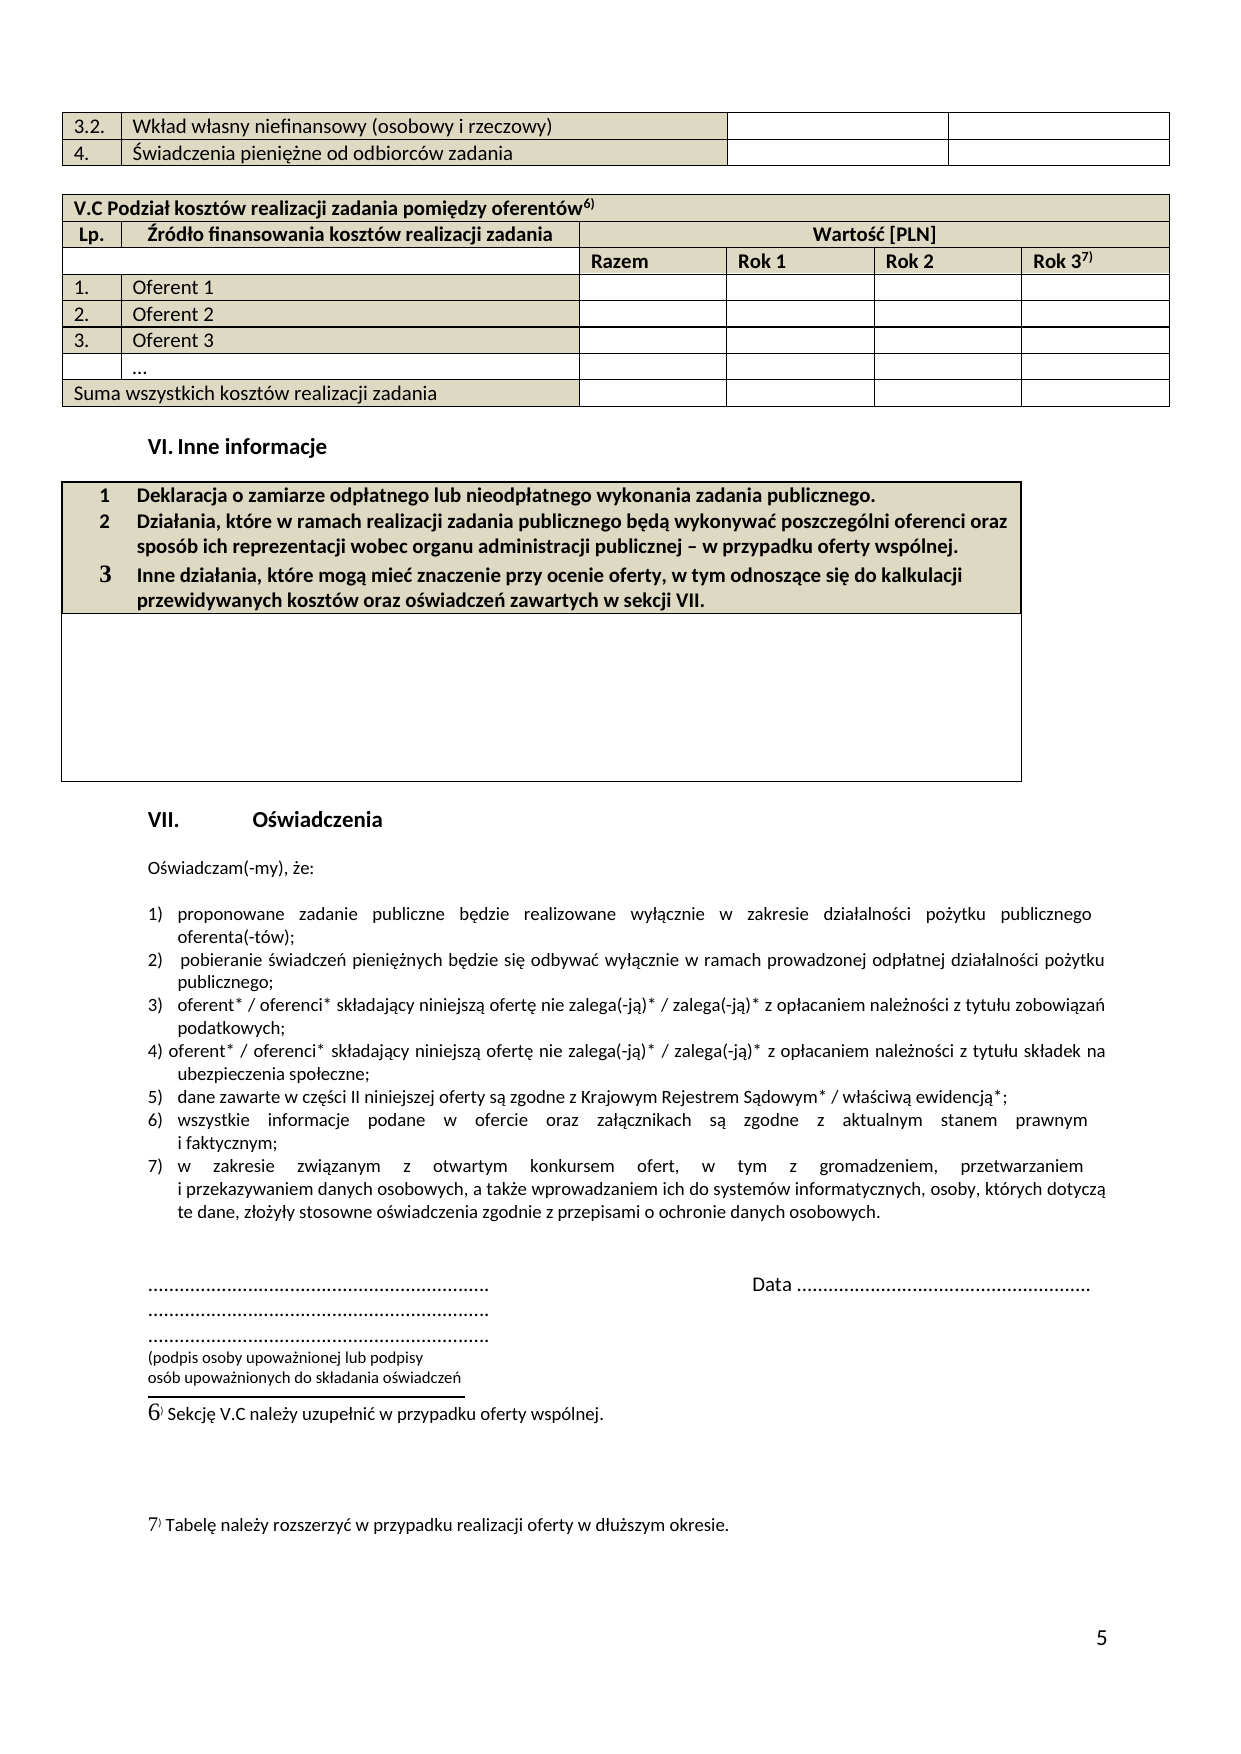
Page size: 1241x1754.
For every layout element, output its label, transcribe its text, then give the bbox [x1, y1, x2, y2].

table_cell Wartość [PLN] [580, 222, 1169, 247]
text ................................................................. [148, 1297, 1107, 1322]
text 7) w zakresie związanym z otwartym konkursem ofert, w tym z gromadzeniem, przetwarzaniem i przekazywaniem danych osobowych, a także wprowadzaniem ich do systemów informatycznych, osoby, których dotyczą te dane, złożyły stosowne oświadczenia zgodnie z przepisami o ochronie danych osobowych. [148, 1154, 1107, 1223]
table_cell Razem [580, 248, 726, 273]
table_cell 2. [63, 301, 121, 326]
table_cell [727, 275, 874, 300]
text 5) dane zawarte w części II niniejszej oferty są zgodne z Krajowym Rejestrem Sądowym* / właściwą ewidencją*; [148, 1085, 1107, 1108]
table_cell [1022, 301, 1169, 326]
table_cell Wkład własny niefinansowy (osobowy i rzeczowy) [122, 113, 727, 139]
table_cell [580, 380, 726, 406]
text 6) wszystkie informacje podane w ofercie oraz załącznikach są zgodne z aktualnym stanem prawnym i faktycznym; [148, 1108, 1107, 1154]
table_cell Rok 2 [875, 248, 1021, 273]
table_cell [1022, 275, 1169, 300]
table_cell [580, 301, 726, 326]
text ................................................................. [148, 1322, 1107, 1347]
table_cell Oferent 1 [122, 275, 579, 300]
text osób upoważnionych do składania oświadczeń [148, 1368, 1107, 1388]
table_cell [1022, 354, 1169, 379]
table_cell Rok 1 [727, 248, 874, 273]
text 1) proponowane zadanie publiczne będzie realizowane wyłącznie w zakresie działalności pożytku publicznego oferenta(-tów); [148, 902, 1107, 948]
table_cell [727, 354, 874, 379]
table_cell [728, 140, 948, 165]
table_cell Lp. [63, 222, 121, 247]
table_cell [63, 354, 121, 379]
table_cell [949, 140, 1169, 165]
table_cell [62, 614, 1021, 781]
text VI. Inne informacje [148, 432, 1107, 460]
table_cell 4. [63, 140, 121, 165]
table_cell [875, 354, 1021, 379]
table_cell Rok 3) [1022, 248, 1169, 273]
table_cell 3. [63, 328, 121, 353]
text ................................................................. Data ........................................................ [148, 1271, 1107, 1297]
table_cell [1022, 380, 1169, 406]
text (podpis osoby upoważnionej lub podpisy [148, 1347, 1107, 1368]
table_cell [63, 248, 579, 273]
table_cell [875, 380, 1021, 406]
text VII. Oświadczenia [148, 805, 1107, 833]
table_cell [727, 380, 874, 406]
text 3) oferent* / oferenci* składający niniejszą ofertę nie zalega(-ją)* / zalega(-ją)* z opłacaniem należności z tytułu zobowiązań podatkowych; [148, 994, 1107, 1039]
table_cell Świadczenia pieniężne od odbiorców zadania [122, 140, 727, 165]
table_cell [949, 113, 1169, 139]
table_header V.C Podział kosztów realizacji zadania pomiędzy oferentów) [63, 195, 1169, 221]
table_cell [727, 301, 874, 326]
table_header Deklaracja o zamiarze odpłatnego lub nieodpłatnego wykonania zadania publicznego. Działania, które w ramach realizacji zadania publicznego będą wykonywać poszczególni oferenci oraz sposób ich reprezentacji wobec organu administracji publicznej – w przypadku oferty wspólnej. Inne działania, które mogą mieć znaczenie przy ocenie oferty, w tym odnoszące się do kalkulacji przewidywanych kosztów oraz oświadczeń zawartych w sekcji VII. [63, 483, 1020, 613]
table_cell [875, 275, 1021, 300]
table_cell [875, 301, 1021, 326]
table_cell … [122, 354, 579, 379]
table_cell 1. [63, 275, 121, 300]
table_cell [727, 328, 874, 353]
table_cell [580, 328, 726, 353]
text 4) oferent* / oferenci* składający niniejszą ofertę nie zalega(-ją)* / zalega(-ją)* z opłacaniem należności z tytułu składek na ubezpieczenia społeczne; [148, 1039, 1107, 1085]
table_cell [580, 275, 726, 300]
table_cell [580, 354, 726, 379]
table_cell Źródło finansowania kosztów realizacji zadania [122, 222, 579, 247]
table_cell Oferent 3 [122, 328, 579, 353]
text 2) pobieranie świadczeń pieniężnych będzie się odbywać wyłącznie w ramach prowadzonej odpłatnej działalności pożytku publicznego; [148, 948, 1107, 994]
table_cell [875, 328, 1021, 353]
table_cell Suma wszystkich kosztów realizacji zadania [63, 380, 579, 406]
text Oświadczam(-my), że: [148, 856, 1107, 879]
table_cell Oferent 2 [122, 301, 579, 326]
table_cell [728, 113, 948, 139]
table_cell 3.2. [63, 113, 121, 139]
table_cell [1022, 328, 1169, 353]
